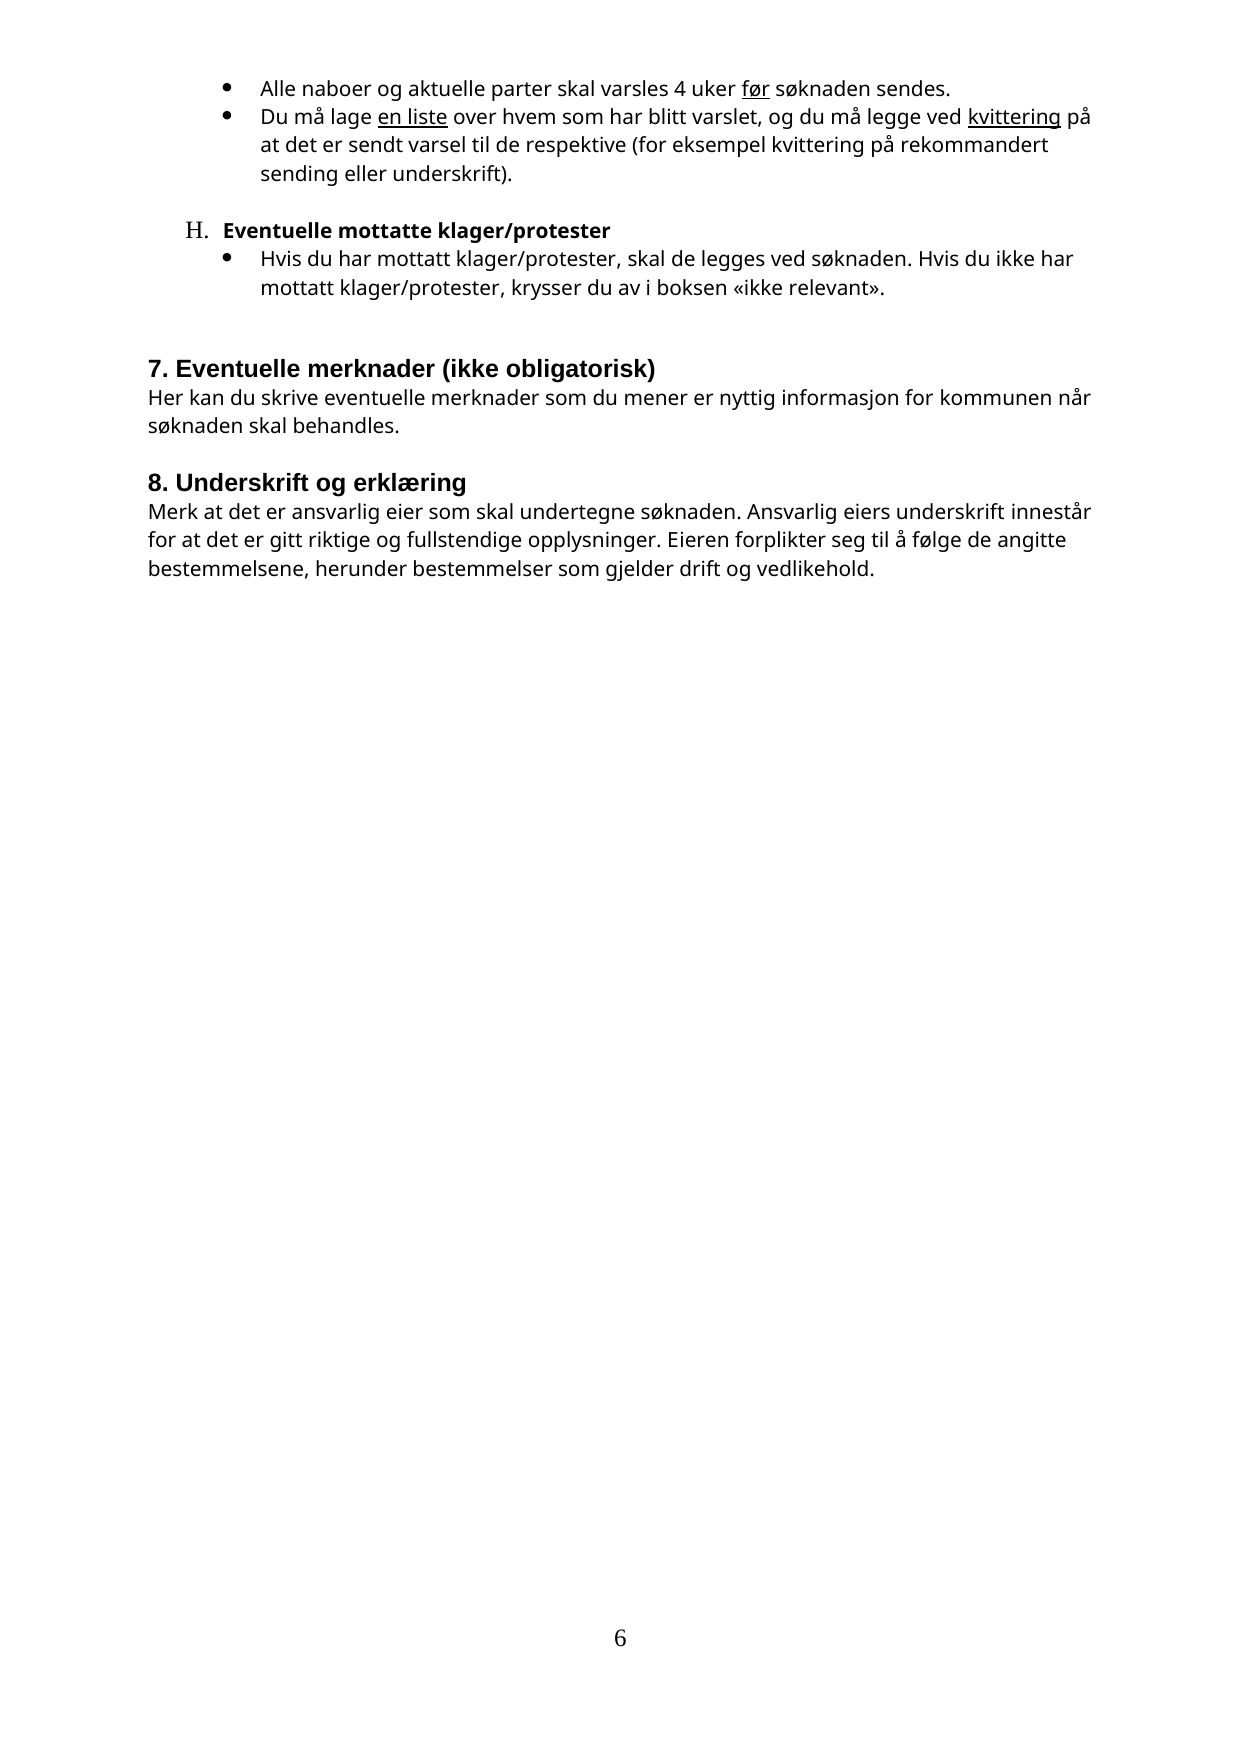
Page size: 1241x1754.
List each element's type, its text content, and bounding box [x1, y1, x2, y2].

text 8. Underskrift og erklæring [148, 468, 1093, 497]
text Merk at det er ansvarlig eier som skal undertegne søknaden. Ansvarlig eiers underskrift innestår for at det er gitt riktige og fullstendige opplysninger. Eieren forplikter seg til å følge de angitte bestemmelsene, herunder bestemmelser som gjelder drift og vedlikehold. [148, 497, 1093, 582]
list Alle naboer og aktuelle parter skal varsles 4 uker før søknaden sendes. [223, 74, 1093, 102]
list Eventuelle mottatte klager/protester [185, 215, 1093, 244]
list Hvis du har mottatt klager/protester, skal de legges ved søknaden. Hvis du ikke har mottatt klager/protester, krysser du av i boksen «ikke relevant». [223, 244, 1093, 301]
list Du må lage en liste over hvem som har blitt varslet, og du må legge ved kvittering på at det er sendt varsel til de respektive (for eksempel kvittering på rekommandert sending eller underskrift). [223, 102, 1093, 187]
text 7. Eventuelle merknader (ikke obligatorisk) [148, 354, 1093, 383]
text Her kan du skrive eventuelle merknader som du mener er nyttig informasjon for kommunen når søknaden skal behandles. [148, 383, 1093, 440]
